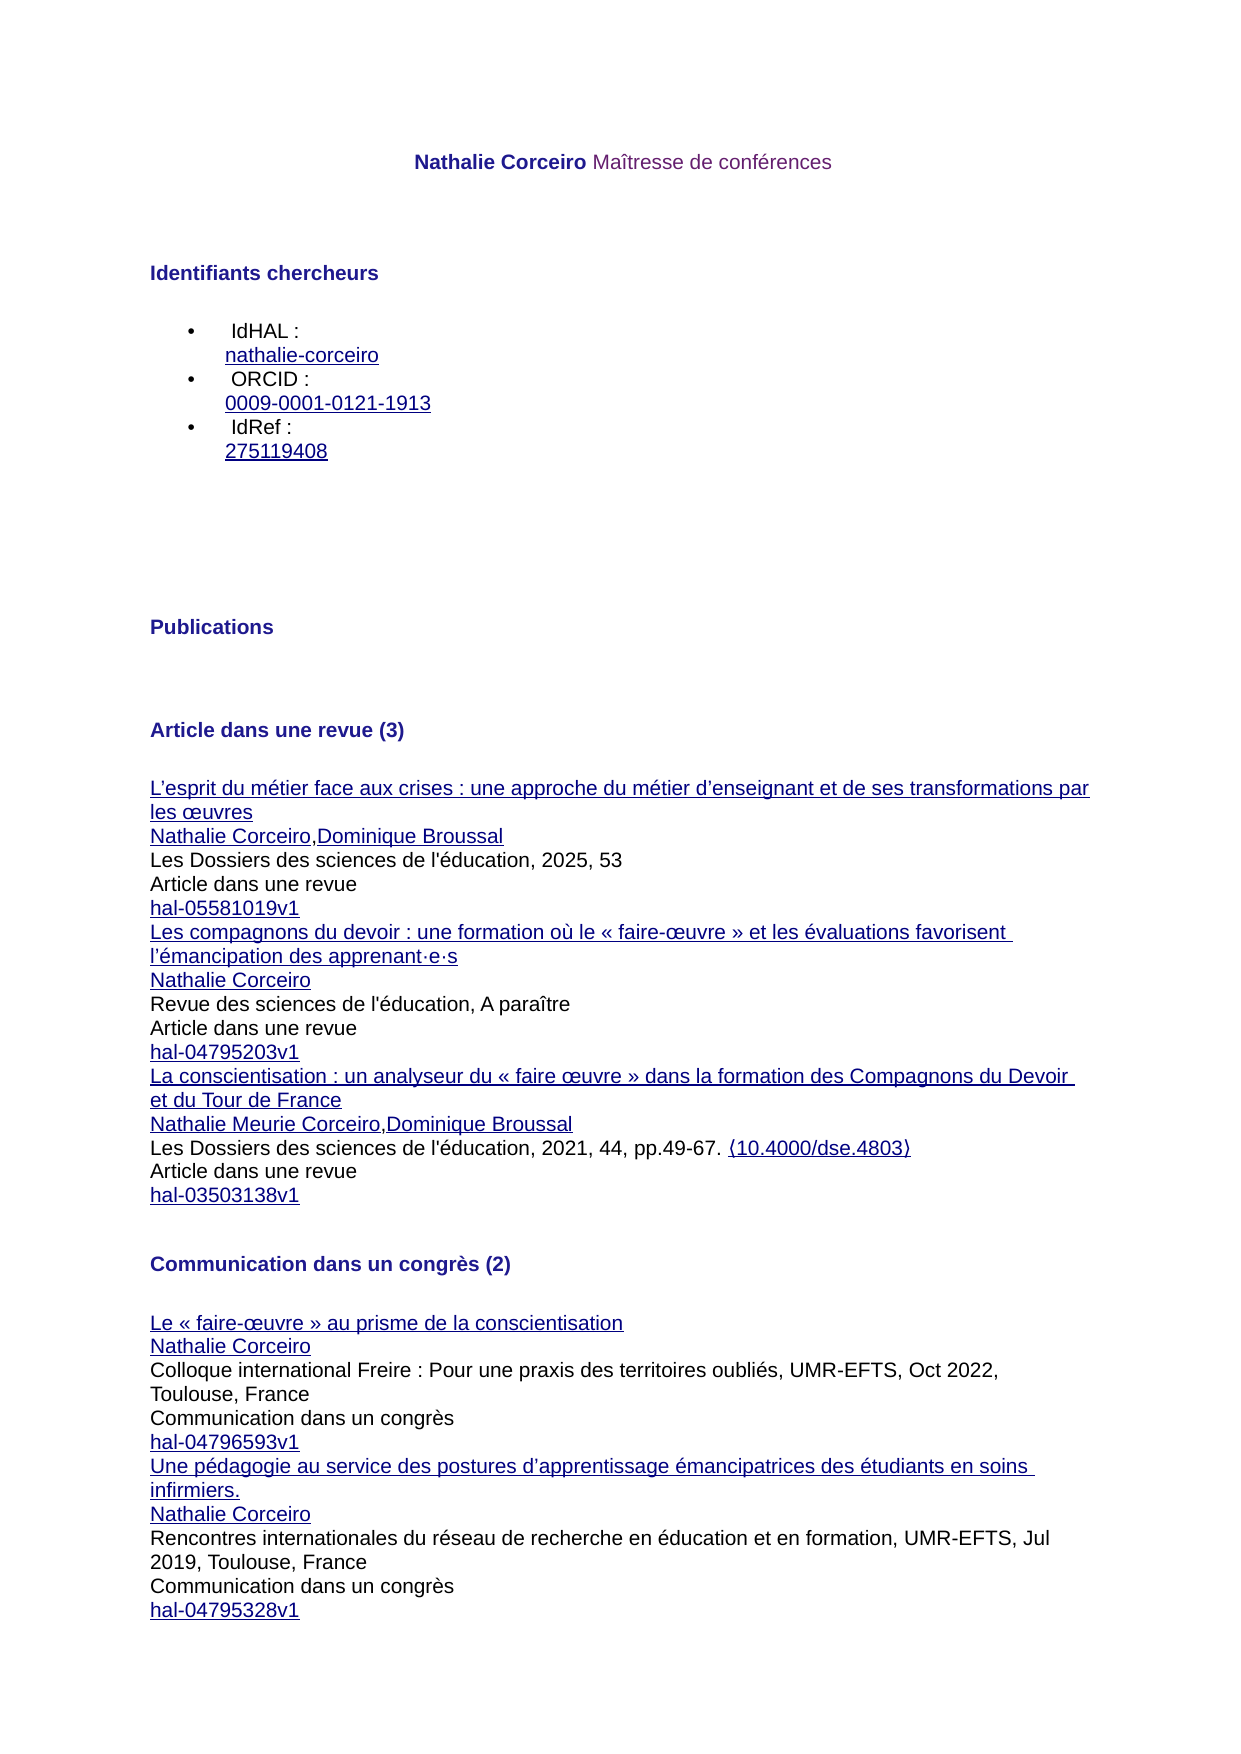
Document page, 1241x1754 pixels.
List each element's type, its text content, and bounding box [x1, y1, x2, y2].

table_cell Les compagnons du devoir : une formation où le « faire-œuvre » et les évaluations favorisent l’émancipation des apprenant·e·s Nathalie Corceiro Revue des sciences de l'éducation, A paraître Article dans une revue hal-04795203v1 [150, 920, 1090, 1063]
subtitle Article dans une revue (3) [150, 718, 1090, 742]
subtitle Communication dans un congrès (2) [150, 1252, 1090, 1276]
list ORCID : [187, 367, 1090, 391]
list 275119408 [187, 438, 1090, 462]
subtitle Publications [150, 614, 1090, 638]
table_cell Une pédagogie au service des postures d’apprentissage émancipatrices des étudiants en soins infirmiers. Nathalie Corceiro Rencontres internationales du réseau de recherche en éducation et en formation, UMR-EFTS, Jul 2019, Toulouse, France Communication dans un congrès hal-04795328v1 [150, 1454, 1090, 1622]
list 0009-0001-0121-1913 [187, 391, 1090, 414]
table_header Le « faire-œuvre » au prisme de la conscientisation Nathalie Corceiro Colloque international Freire : Pour une praxis des territoires oubliés, UMR-EFTS, Oct 2022, Toulouse, France Communication dans un congrès hal-04796593v1 [150, 1310, 1090, 1454]
list nathalie-corceiro [187, 343, 1090, 367]
subtitle Identifiants chercheurs [150, 260, 1090, 284]
list IdRef : [187, 414, 1090, 438]
table_cell La conscientisation : un analyseur du « faire œuvre » dans la formation des Compagnons du Devoir et du Tour de France Nathalie Meurie Corceiro,Dominique Broussal Les Dossiers des sciences de l'éducation, 2021, 44, pp.49-67. ⟨10.4000/dse.4803⟩ Article dans une revue hal-03503138v1 [150, 1064, 1090, 1207]
subtitle Nathalie Corceiro Maîtresse de conférences [150, 150, 1090, 174]
list IdHAL : [187, 319, 1090, 343]
table_header les œuvres Nathalie Corceiro,Dominique Broussal Les Dossiers des sciences de l'éducation, 2025, 53 Article dans une revue hal-05581019v1 [150, 798, 1090, 920]
table_header L’esprit du métier face aux crises : une approche du métier d’enseignant et de ses transformations par [150, 776, 1090, 797]
